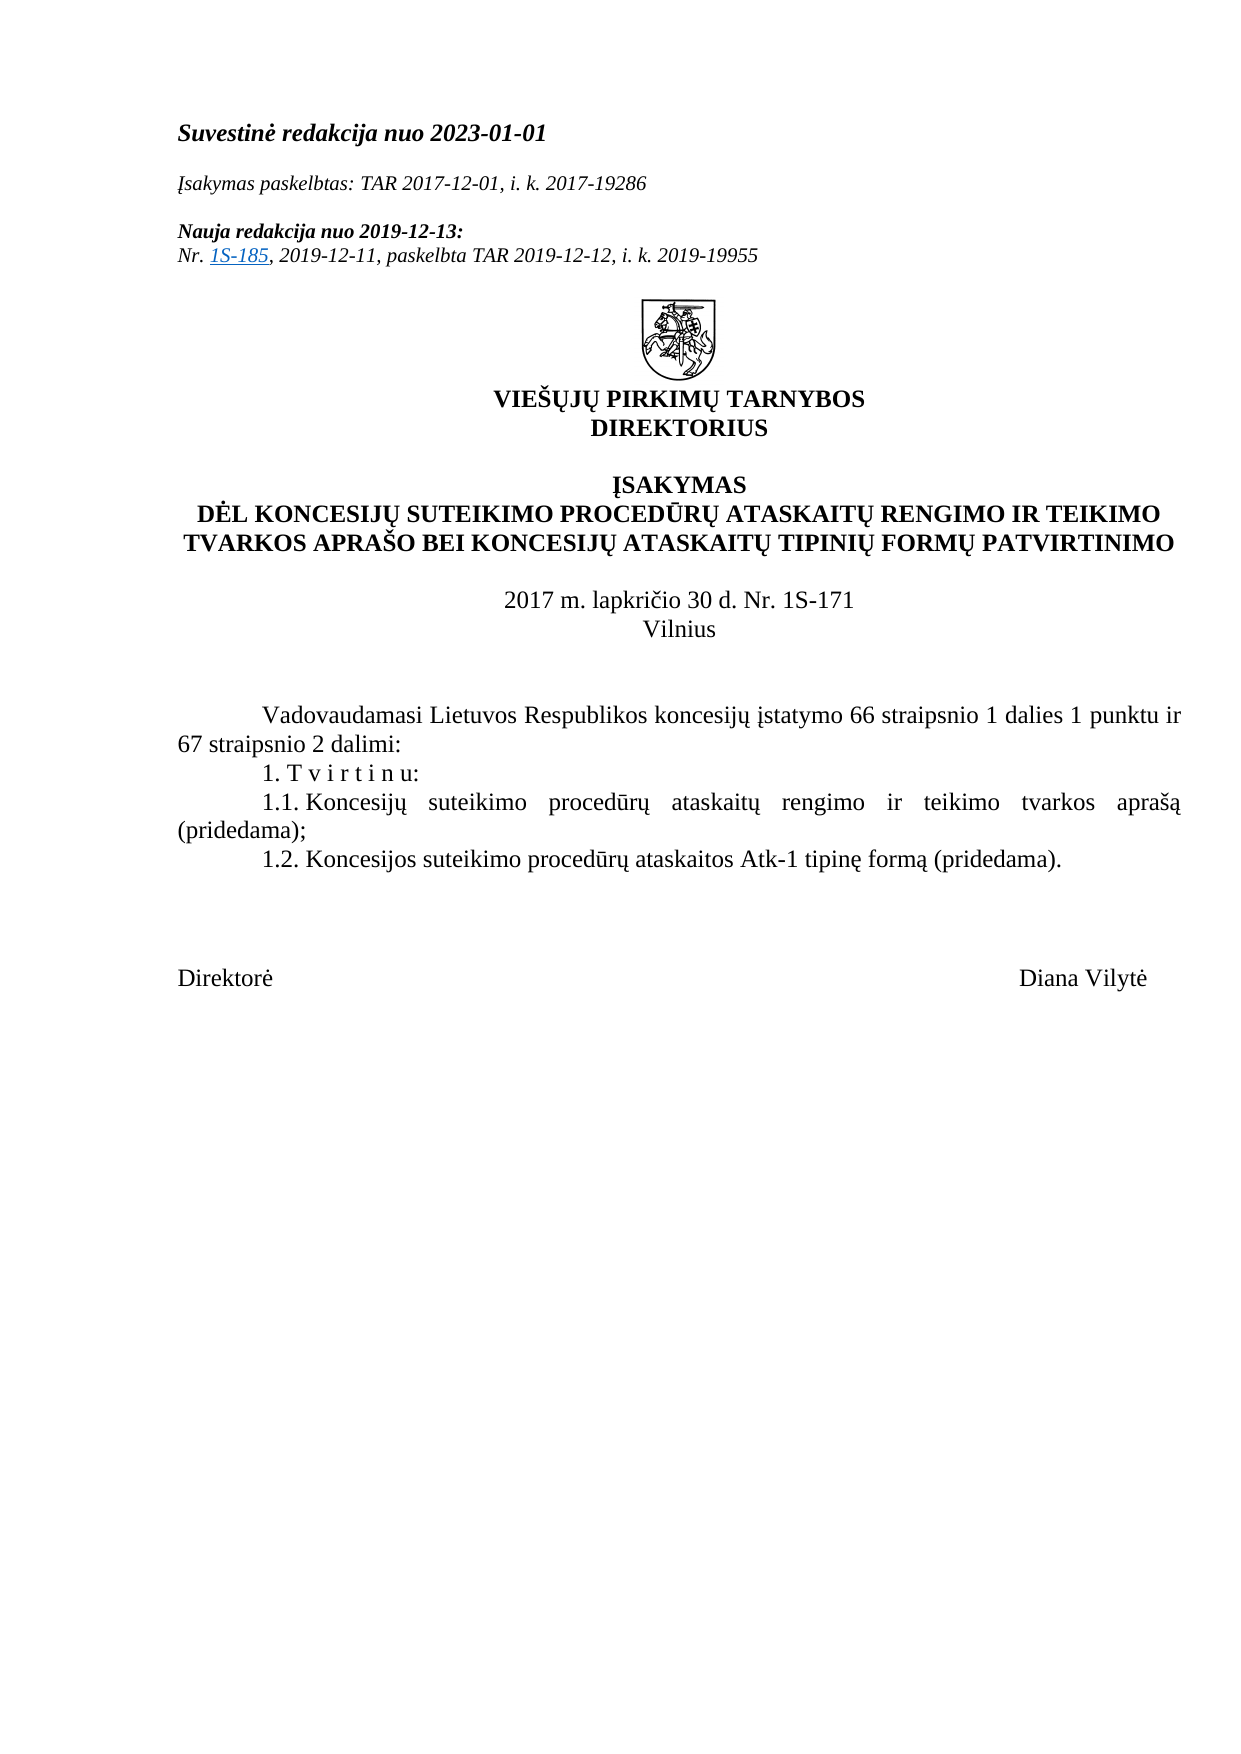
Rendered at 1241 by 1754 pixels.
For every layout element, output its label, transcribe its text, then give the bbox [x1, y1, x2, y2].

text DIREKTORIUS [177, 413, 1181, 442]
text 1.2. Koncesijos suteikimo procedūrų ataskaitos Atk-1 tipinę formą (pridedama). [177, 844, 1181, 873]
text Nr. 1S-185, 2019-12-11, paskelbta TAR 2019-12-12, i. k. 2019-19955 [177, 243, 1181, 267]
text Vilnius [177, 614, 1181, 643]
text Direktorė Diana Vilytė [177, 963, 1181, 992]
text Nauja redakcija nuo 2019-12-13: [177, 219, 1181, 243]
text 1.1. Koncesijų suteikimo procedūrų ataskaitų rengimo ir teikimo tvarkos aprašą (pridedama); [177, 787, 1181, 844]
text Įsakymas paskelbtas: TAR 2017-12-01, i. k. 2017-19286 [177, 171, 1181, 195]
text 2017 m. lapkričio 30 d. Nr. 1S-171 [177, 585, 1181, 614]
text ĮSAKYMAS [177, 470, 1181, 499]
text Vadovaudamasi Lietuvos Respublikos koncesijų įstatymo 66 straipsnio 1 dalies 1 punktu ir 67 straipsnio 2 dalimi: [177, 700, 1181, 758]
text VIEŠŲJŲ PIRKIMŲ TARNYBOS [177, 384, 1181, 413]
text DĖL KONCESIJŲ SUTEIKIMO PROCEDŪRŲ ATASKAITŲ RENGIMO IR TEIKIMO TVARKOS APRAŠO BEI KONCESIJŲ ATASKAITŲ TIPINIŲ FORMŲ PATVIRTINIMO [177, 499, 1181, 557]
text Suvestinė redakcija nuo 2023-01-01 [177, 118, 1181, 147]
text 1. T v i r t i n u: [177, 758, 1181, 787]
